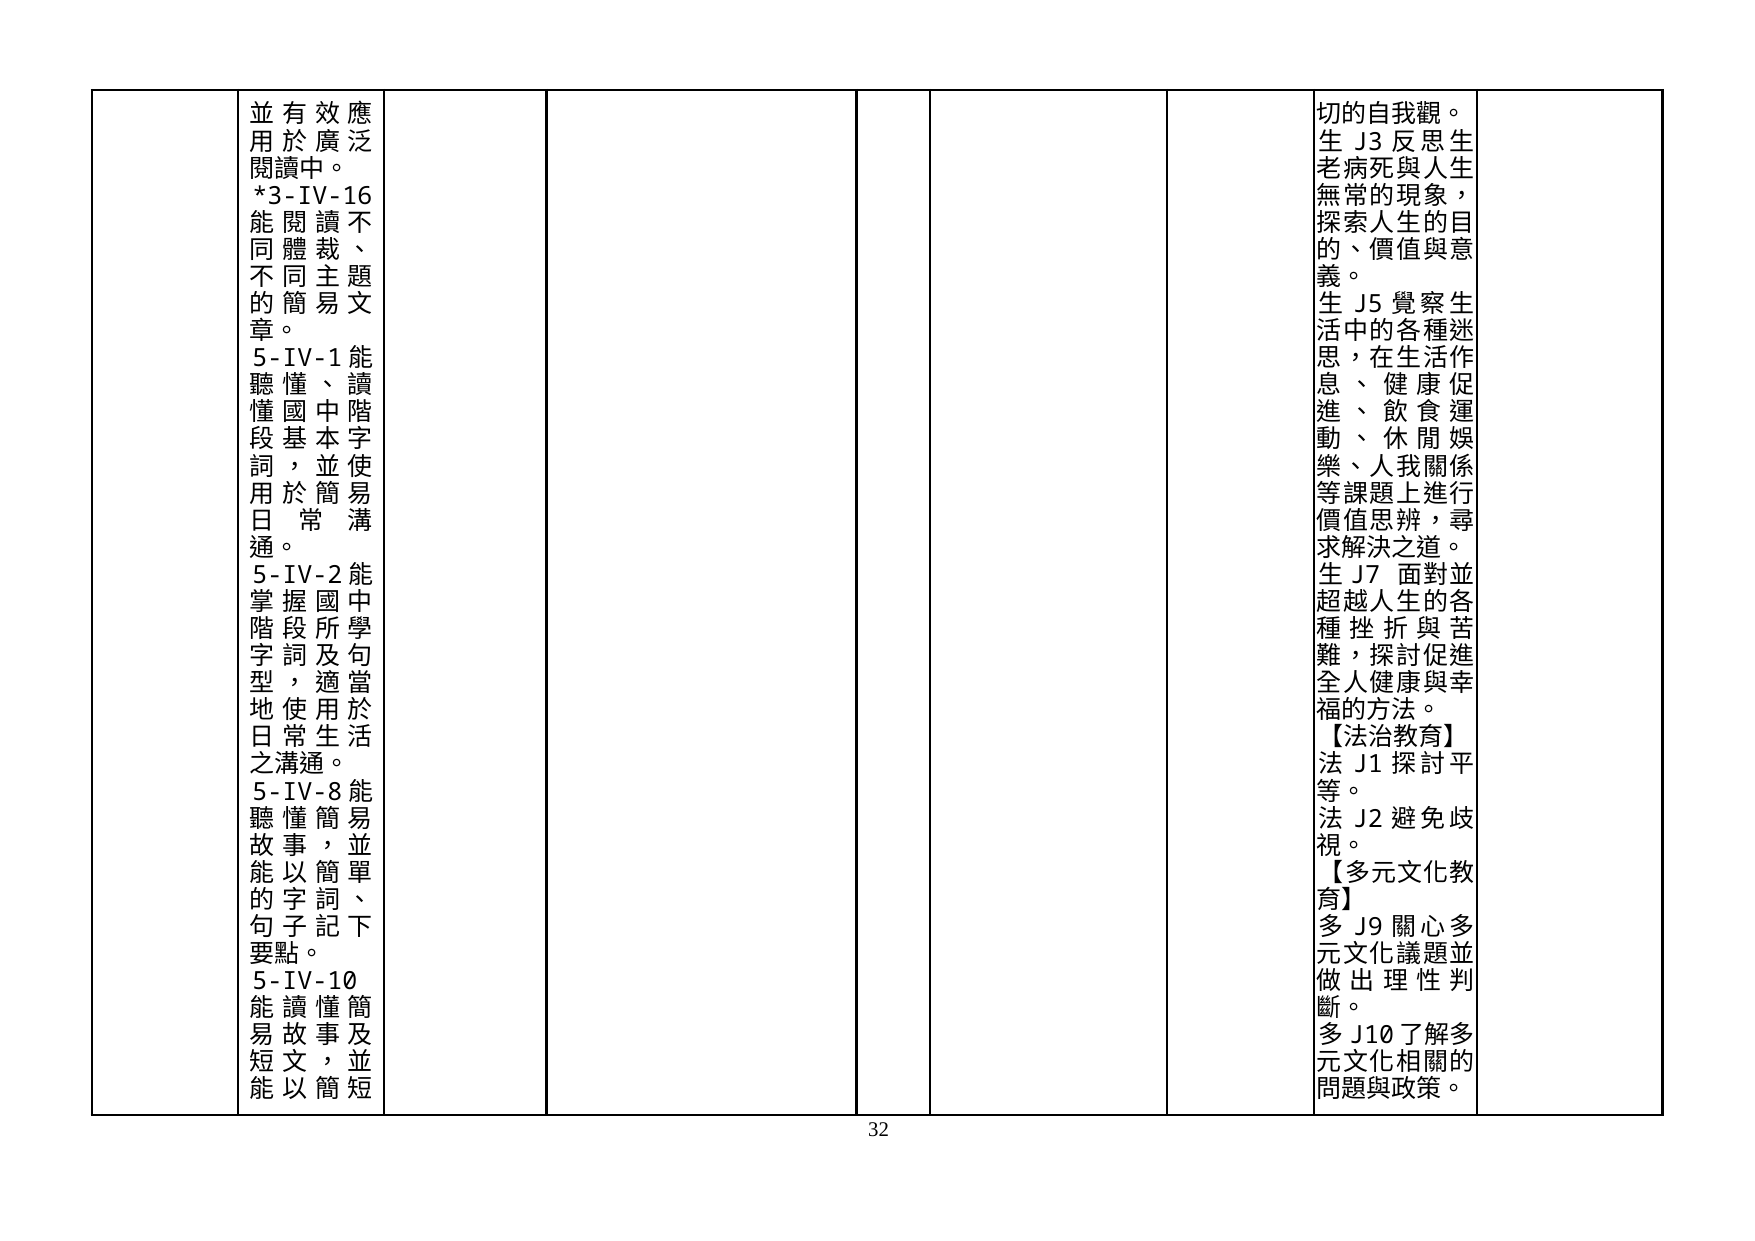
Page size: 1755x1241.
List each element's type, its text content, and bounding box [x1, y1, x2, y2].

table_cell 並有效應用於廣泛閱讀中。 *3-IV-16能閱讀不同體裁、不同主題的簡易文章。 5-IV-1能聽懂、讀懂國中階段基本字詞，並使用於簡易日常溝通。 5-IV-2能掌握國中階段所學字詞及句型，適當地使用於日常生活之溝通。 5-IV-8能聽懂簡易故事，並能以簡單的字詞、句子記下要點。 5-IV-10能讀懂簡易故事及短文，並能以簡短 [239, 91, 383, 1114]
table_cell [1168, 91, 1313, 1114]
table_cell [93, 91, 237, 1114]
table_cell [1478, 91, 1661, 1114]
table_cell [385, 91, 545, 1114]
table_cell 切的自我觀。 生J3反思生老病死與人生無常的現象，探索人生的目的、價值與意義。 生J5覺察生活中的各種迷思，在生活作息、健康促進、飲食運動、休閒娛樂、人我關係等課題上進行價值思辨，尋求解決之道。 生J7 面對並超越人生的各種挫折與苦難，探討促進全人健康與幸福的方法。 【法治教育】 法J1探討平等。 法J2避免歧視。 【多元文化教育】 多J9關心多元文化議題並做出理性判斷。 多J10了解多元文化相關的問題與政策。 [1315, 91, 1476, 1114]
table_cell [931, 91, 1166, 1114]
table_cell [548, 91, 855, 1114]
table_cell [858, 91, 929, 1114]
